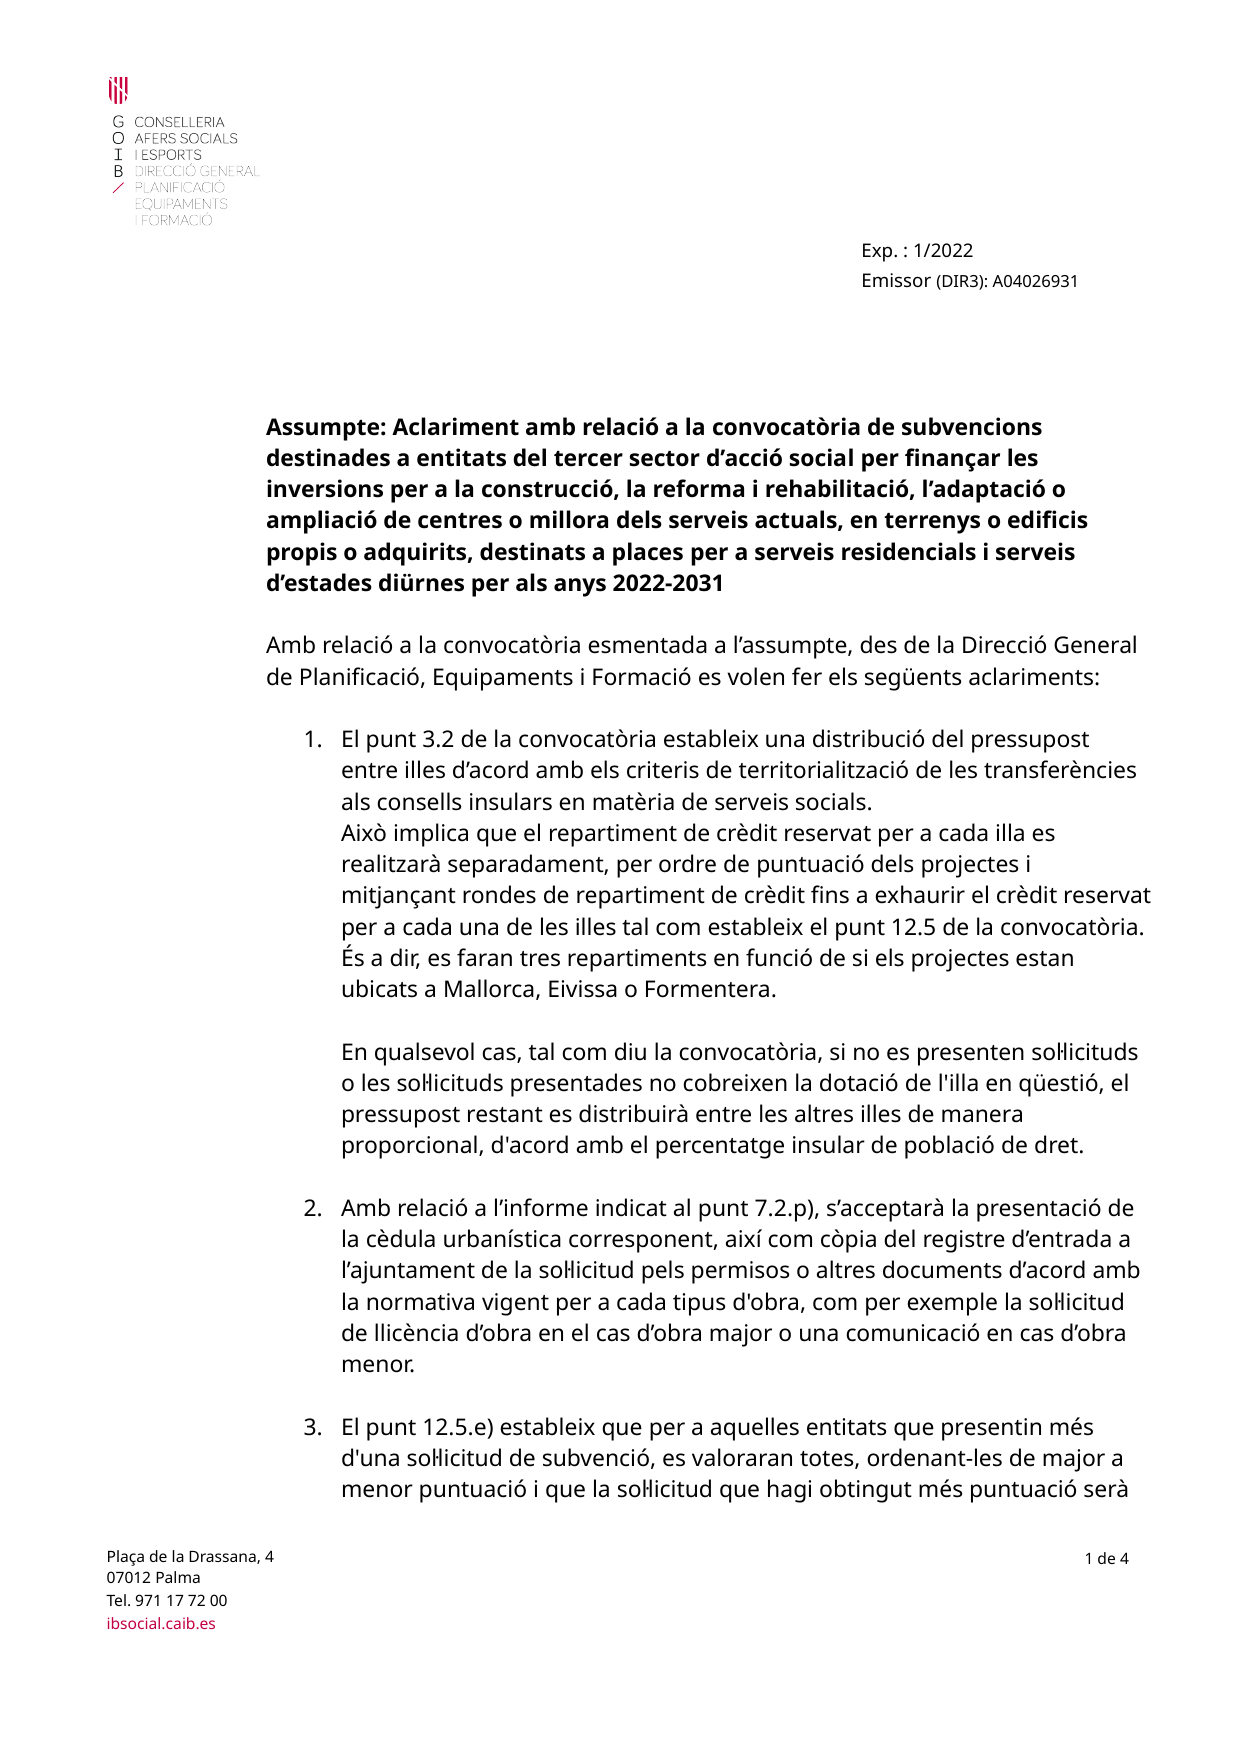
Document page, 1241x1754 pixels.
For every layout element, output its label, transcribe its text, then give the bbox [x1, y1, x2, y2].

text Assumpte: Aclariment amb relació a la convocatòria de subvencions destinades a entitats del tercer sector d’acció social per finançar les inversions per a la construcció, la reforma i rehabilitació, l’adaptació o ampliació de centres o millora dels serveis actuals, en terrenys o edificis propis o adquirits, destinats a places per a serveis residencials i serveis d’estades diürnes per als anys 2022-2031 [266, 410, 1152, 598]
list El punt 12.5.e) estableix que per a aquelles entitats que presentin més d'una sol·licitud de subvenció, es valoraran totes, ordenant-les de major a menor puntuació i que la sol·licitud que hagi obtingut més puntuació serà [303, 1410, 1152, 1504]
list En qualsevol cas, tal com diu la convocatòria, si no es presenten sol·licituds o les sol·licituds presentades no cobreixen la dotació de l'illa en qüestió, el pressupost restant es distribuirà entre les altres illes de manera proporcional, d'acord amb el percentatge insular de població de dret. [303, 1035, 1152, 1160]
list Amb relació a l’informe indicat al punt 7.2.p), s’acceptarà la presentació de la cèdula urbanística corresponent, així com còpia del registre d’entrada a l’ajuntament de la sol·licitud pels permisos o altres documents d’acord amb la normativa vigent per a cada tipus d'obra, com per exemple la sol·licitud de llicència d’obra en el cas d’obra major o una comunicació en cas d’obra menor. [303, 1192, 1152, 1379]
list El punt 3.2 de la convocatòria estableix una distribució del pressupost entre illes d’acord amb els criteris de territorialització de les transferències als consells insulars en matèria de serveis socials. [303, 723, 1152, 817]
list Això implica que el repartiment de crèdit reservat per a cada illa es realitzarà separadament, per ordre de puntuació dels projectes i mitjançant rondes de repartiment de crèdit fins a exhaurir el crèdit reservat per a cada una de les illes tal com estableix el punt 12.5 de la convocatòria. És a dir, es faran tres repartiments en funció de si els projectes estan ubicats a Mallorca, Eivissa o Formentera. [303, 817, 1152, 1004]
text Amb relació a la convocatòria esmentada a l’assumpte, des de la Direcció General de Planificació, Equipaments i Formació es volen fer els següents aclariments: [266, 629, 1152, 692]
picture [84, 54, 286, 257]
